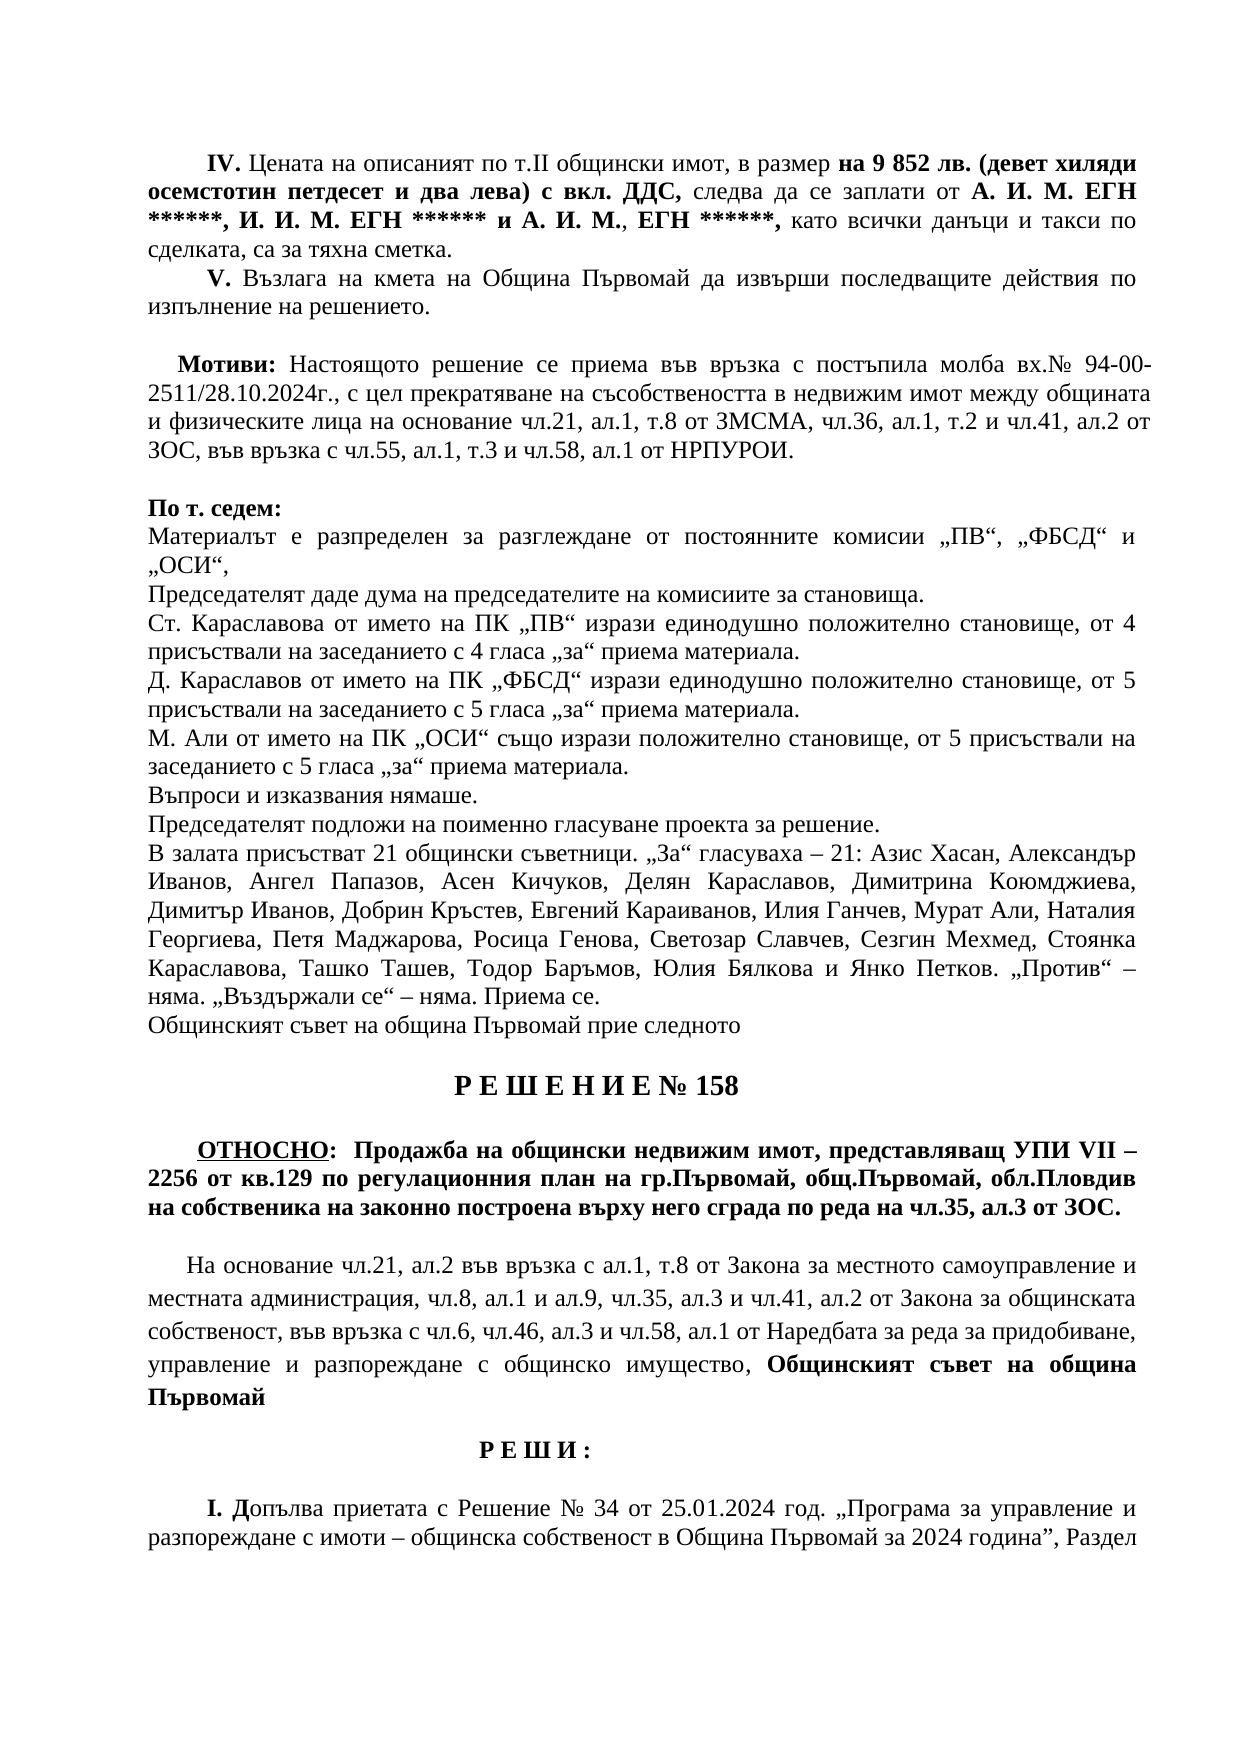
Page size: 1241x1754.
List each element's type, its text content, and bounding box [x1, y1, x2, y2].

text В залата присъстват 21 общински съветници. „За“ гласуваха – 21: Азис Хасан, Александър Иванов, Ангел Папазов, Асен Кичуков, Делян Караславов, Димитрина Коюмджиева, Димитър Иванов, Добрин Кръстев, Евгений Караиванов, Илия Ганчев, Мурат Али, Наталия Георгиева, Петя Маджарова, Росица Генова, Светозар Славчев, Сезгин Мехмед, Стоянка Караславова, Ташко Ташев, Тодор Баръмов, Юлия Бялкова и Янко Петков. „Против“ – няма. „Въздържали се“ – няма. Приема се. [148, 838, 1137, 1010]
text На основание чл.21, ал.2 във връзка с ал.1, т.8 от Закона за местното самоуправление и местната администрация, чл.8, ал.1 и ал.9, чл.35, ал.3 и чл.41, ал.2 от Закона за общинската собственост, във връзка с чл.6, чл.46, ал.3 и чл.58, ал.1 от Наредбата за реда за придобиване, управление и разпореждане с общинско имущество, Общинският съвет на община Първомай [148, 1250, 1137, 1411]
text Р Е Ш И : [148, 1436, 1137, 1464]
text Д. Караславов от името на ПК „ФБСД“ изрази единодушно положително становище, от 5 присъствали на заседанието с 5 гласа „за“ приема материала. [148, 665, 1137, 723]
text Материалът е разпределен за разглеждане от постоянните комисии „ПВ“, „ФБСД“ и „ОСИ“, [148, 521, 1137, 579]
text Ст. Караславова от името на ПК „ПВ“ изрази единодушно положително становище, от 4 присъствали на заседанието с 4 гласа „за“ приема материала. [148, 608, 1137, 665]
text Общинският съвет на община Първомай прие следното [148, 1010, 1137, 1039]
text I. Допълва приетата с Решение № 34 от 25.01.2024 год. „Програма за управление и разпореждане с имоти – общинска собственост в Община Първомай за 2024 година”, Раздел [148, 1493, 1137, 1551]
text IV. Цената на описаният по т.II общински имот, в размер на 9 852 лв. (девет хиляди осемстотин петдесет и два лева) с вкл. ДДС, следва да се заплати от А. И. М. ЕГН ******, И. И. М. ЕГН ****** и А. И. М., ЕГН ******, като всички данъци и такси по сделката, са за тяхна сметка. [148, 148, 1137, 263]
text V. Възлага на кмета на Община Първомай да извърши последващите действия по изпълнение на решението. [148, 263, 1137, 320]
text По т. седем: [148, 493, 1137, 521]
text Р Е Ш Е Н И Е № 158 [148, 1068, 1137, 1101]
text Въпроси и изказвания нямаше. [148, 780, 1137, 809]
text Мотиви: Настоящото решение се приема във връзка с постъпила молба вх.№ 94-00-2511/28.10.2024г., с цел прекратяване на съсобствеността в недвижим имот между общината и физическите лица на основание чл.21, ал.1, т.8 от ЗМСМА, чл.36, ал.1, т.2 и чл.41, ал.2 от ЗОС, във връзка с чл.55, ал.1, т.3 и чл.58, ал.1 от НРПУРОИ. [148, 349, 1152, 464]
text М. Али от името на ПК „ОСИ“ също изрази положително становище, от 5 присъствали на заседанието с 5 гласа „за“ приема материала. [148, 723, 1137, 780]
text ОТНОСНО: Продажба на общински недвижим имот, представляващ УПИ VII – 2256 от кв.129 по регулационния план на гр.Първомай, общ.Първомай, обл.Пловдив на собственика на законно построена върху него сграда по реда на чл.35, ал.3 от ЗОС. [148, 1135, 1137, 1221]
text Председателят подложи на поименно гласуване проекта за решение. [148, 809, 1137, 838]
text Председателят даде дума на председателите на комисиите за становища. [148, 579, 1137, 608]
